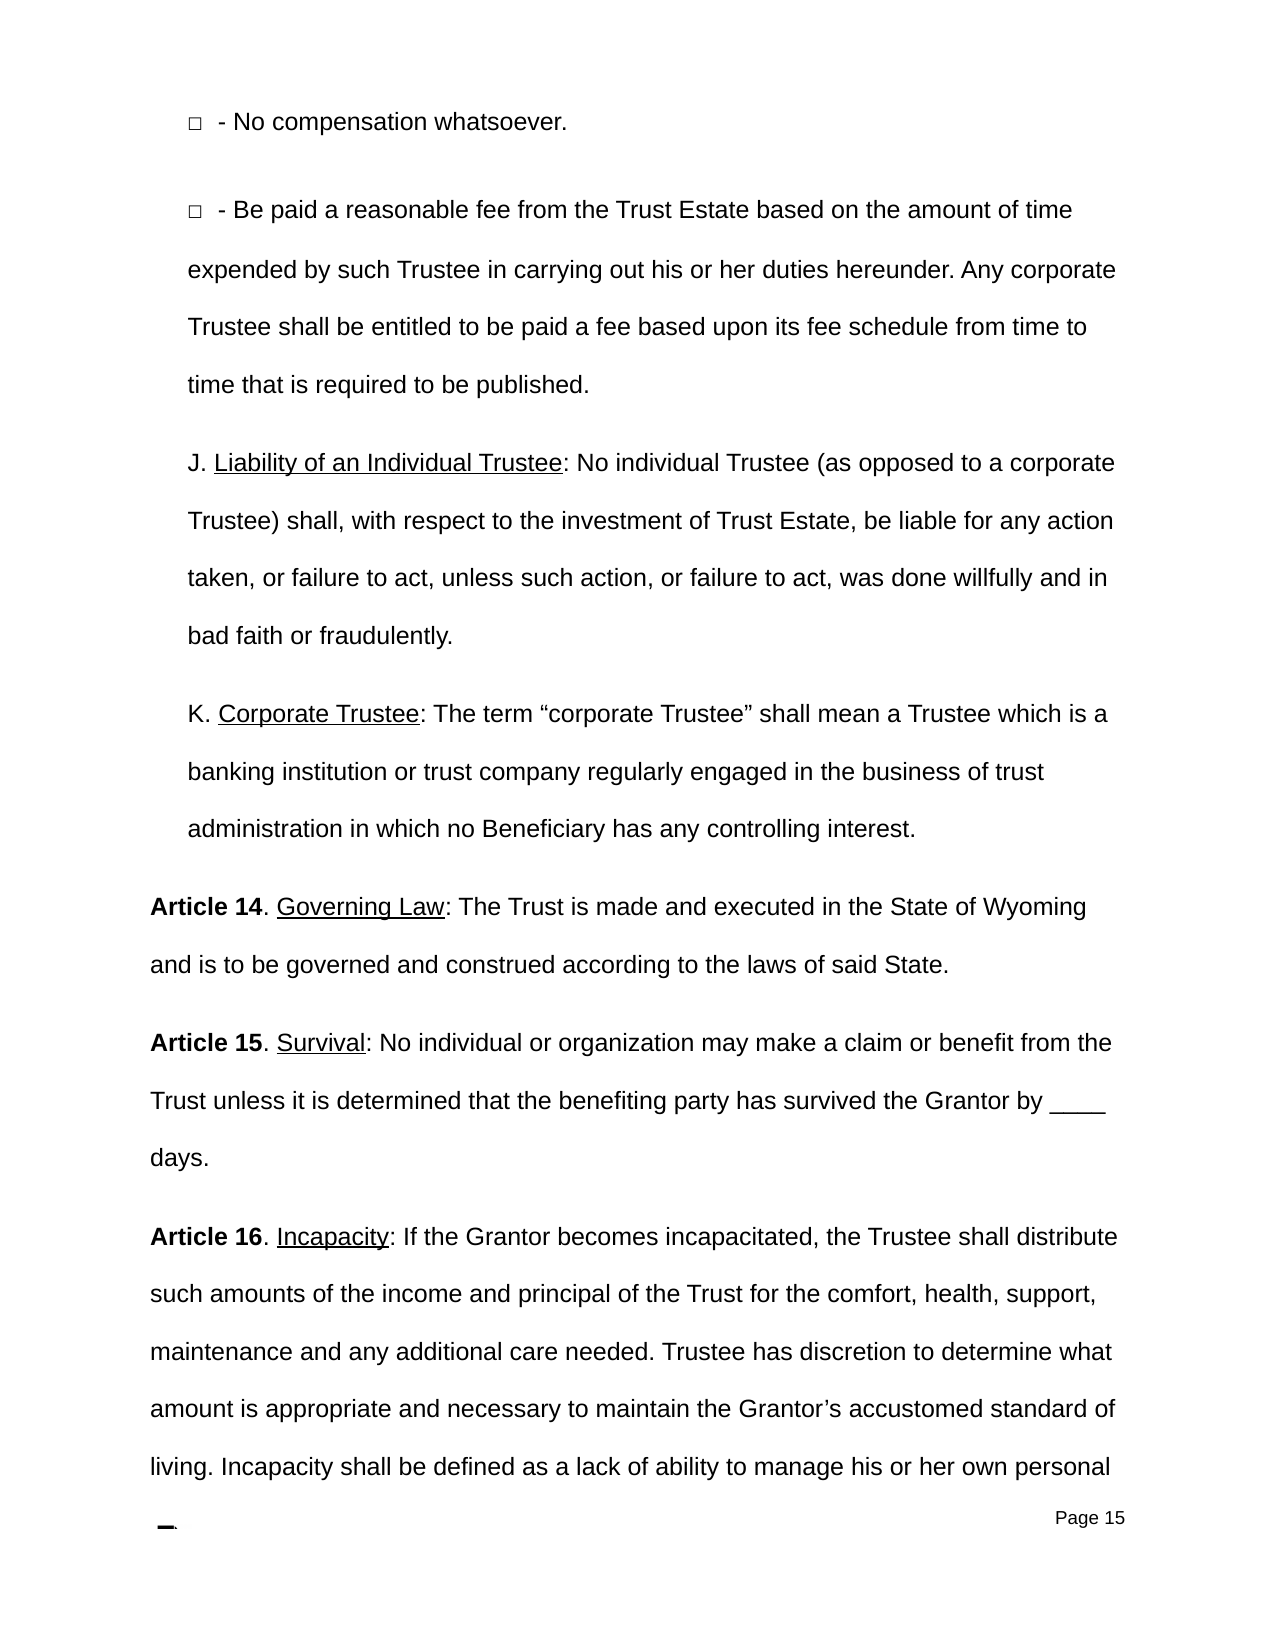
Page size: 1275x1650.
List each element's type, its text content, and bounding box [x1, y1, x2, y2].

text Article 16. Incapacity: If the Grantor becomes incapacitated, the Trustee shall distribute such amounts of the income and principal of the Trust for the comfort, health, support, maintenance and any additional care needed. Trustee has discretion to determine what amount is appropriate and necessary to maintain the Grantor’s accustomed standard of living. Incapacity shall be defined as a lack of ability to manage his or her own personal [150, 1222, 1125, 1480]
text ☐ - No compensation whatsoever. [187, 103, 1125, 137]
text K. Corporate Trustee: The term “corporate Trustee” shall mean a Trustee which is a banking institution or trust company regularly engaged in the business of trust administration in which no Beneficiary has any controlling interest. [187, 699, 1125, 843]
text ☐ - Be paid a reasonable fee from the Trust Estate based on the amount of time expended by such Trustee in carrying out his or her duties hereunder. Any corporate Trustee shall be entitled to be paid a fee based upon its fee schedule from time to time that is required to be published. [187, 192, 1125, 399]
text Article 14. Governing Law: The Trust is made and executed in the State of Wyoming and is to be governed and construed according to the laws of said State. [150, 892, 1125, 979]
text J. Liability of an Individual Trustee: No individual Trustee (as opposed to a corporate Trustee) shall, with respect to the investment of Trust Estate, be liable for any action taken, or failure to act, unless such action, or failure to act, was done willfully and in bad faith or fraudulently. [187, 448, 1125, 649]
text Article 15. Survival: No individual or organization may make a claim or benefit from the Trust unless it is determined that the benefiting party has survived the Grantor by ____ days. [150, 1028, 1125, 1172]
